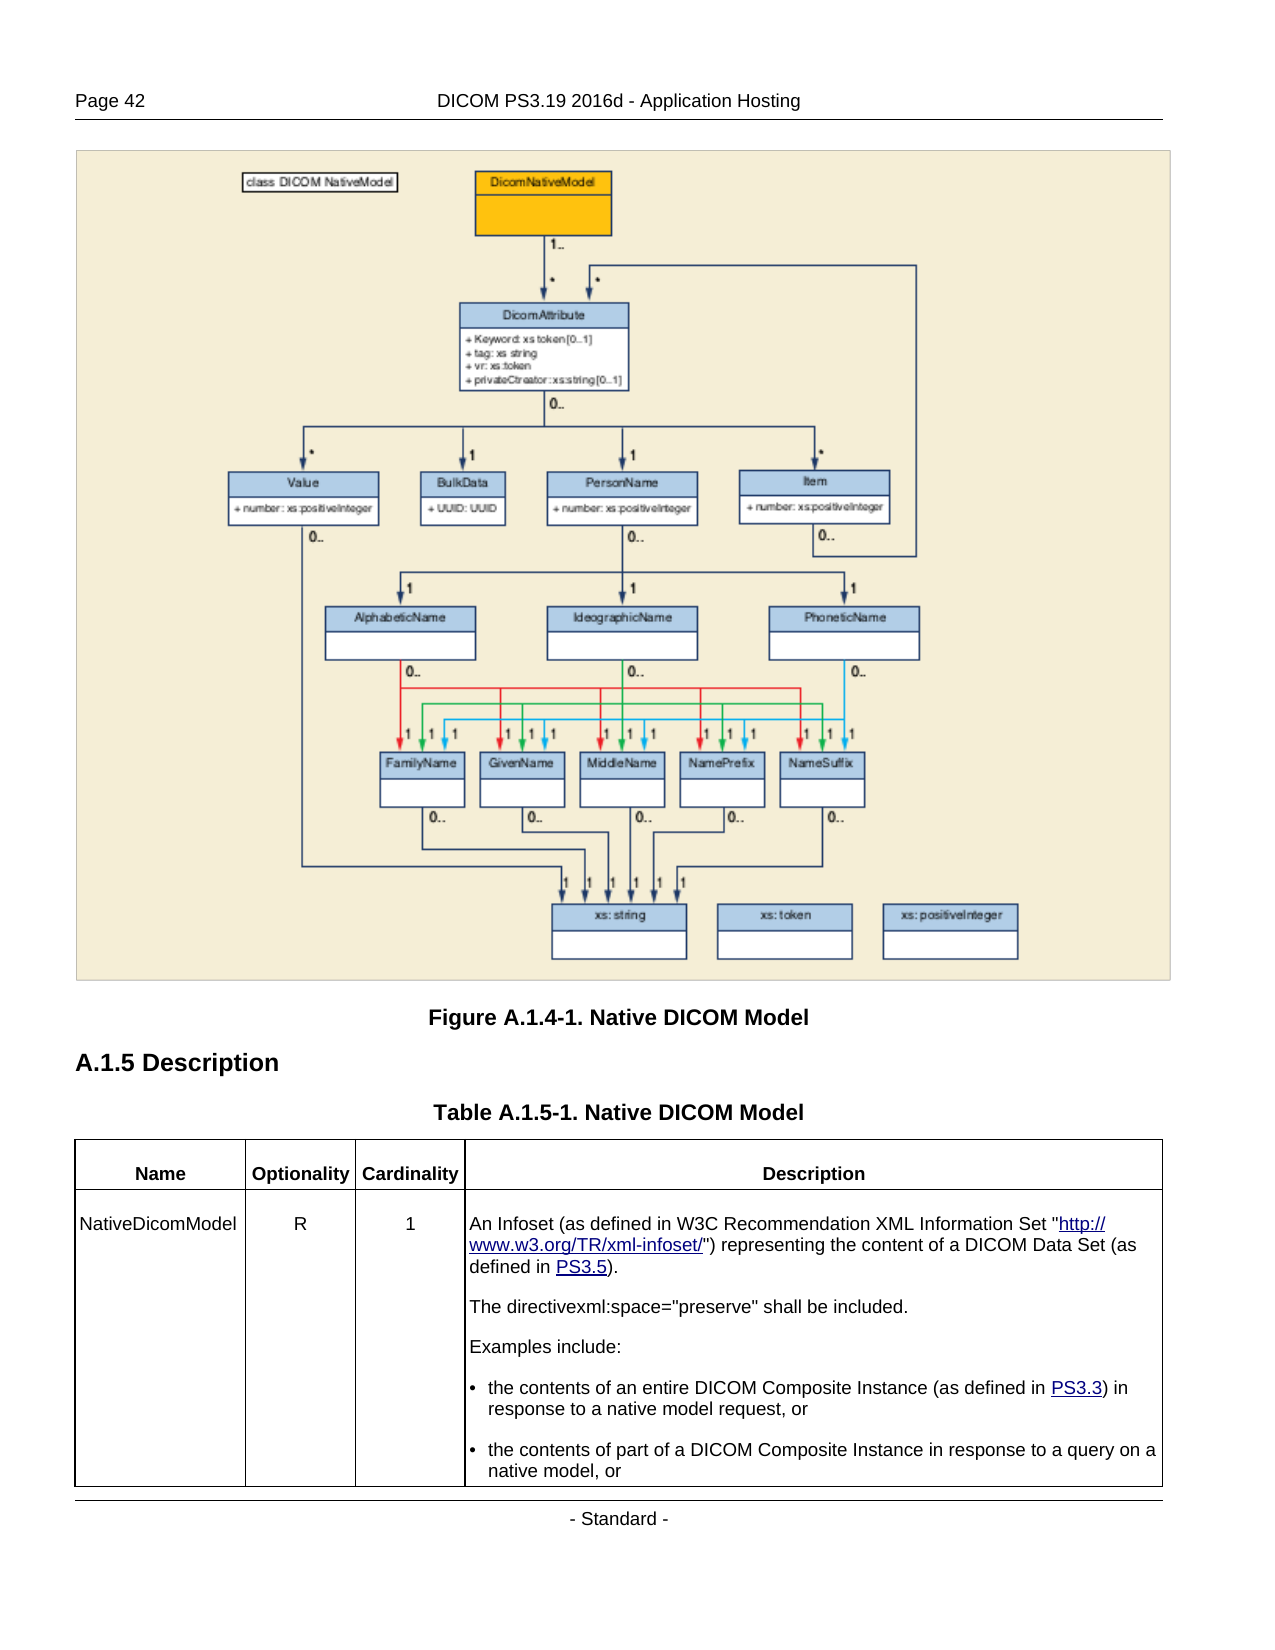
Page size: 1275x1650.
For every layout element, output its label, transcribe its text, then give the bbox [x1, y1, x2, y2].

table_cell An Infoset (as defined in W3C Recommendation XML Information Set "http://​www.w3.org/​TR/​xml-infoset/") representing the content of a DICOM Data Set (as defined in PS3.5). The directivexml:space="preserve" shall be included. Examples include: the contents of an entire DICOM Composite Instance (as defined in PS3.3) in response to a native model request, or the contents of part of a DICOM Composite Instance in response to a query on a native model, or the contents of a STOW-RS response the contents of a Sequence Item (as defined in PS3.5), recursively included within an Infoset Value element. [466, 1190, 1162, 1486]
table_header Description [466, 1140, 1162, 1189]
table_cell NativeDicomModel [76, 1190, 245, 1486]
text Figure A.1.4-1. Native DICOM Model [75, 1004, 1162, 1029]
table_cell 1 [356, 1190, 464, 1486]
text A.1.5 Description [75, 1048, 1162, 1077]
table_header Optionality [246, 1140, 355, 1189]
table_cell R [246, 1190, 355, 1486]
picture [75, 150, 1172, 982]
table_header Name [76, 1140, 245, 1189]
text Table A.1.5-1. Native DICOM Model [75, 1099, 1162, 1125]
table_header Cardinality [356, 1140, 464, 1189]
